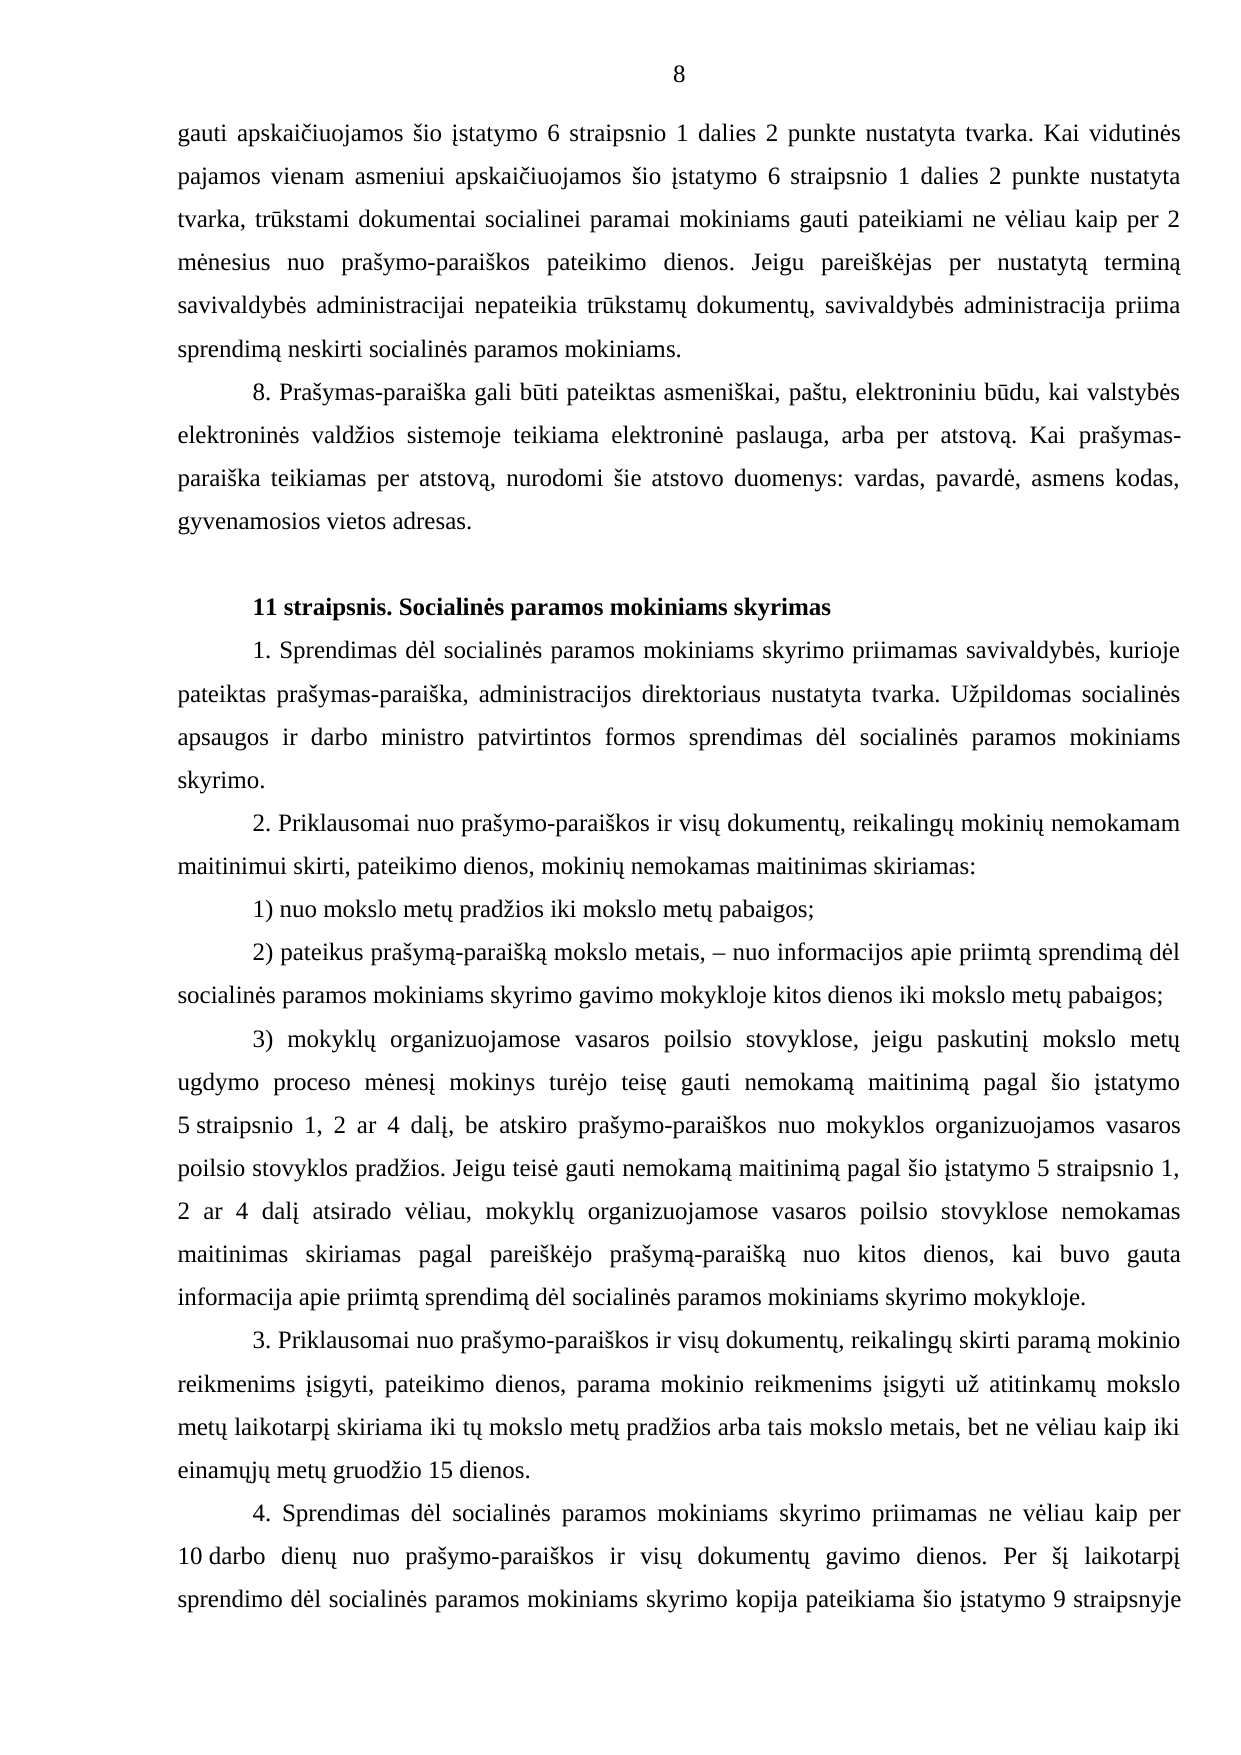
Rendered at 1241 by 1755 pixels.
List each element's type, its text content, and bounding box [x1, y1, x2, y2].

text 11 straipsnis. Socialinės paramos mokiniams skyrimas [177, 592, 1181, 621]
text 8. Prašymas-paraiška gali būti pateiktas asmeniškai, paštu, elektroniniu būdu, kai valstybės elektroninės valdžios sistemoje teikiama elektroninė paslauga, arba per atstovą. Kai prašymas-paraiška teikiamas per atstovą, nurodomi šie atstovo duomenys: vardas, pavardė, asmens kodas, gyvenamosios vietos adresas. [177, 377, 1181, 535]
text 3. Priklausomai nuo prašymo-paraiškos ir visų dokumentų, reikalingų skirti paramą mokinio reikmenims įsigyti, pateikimo dienos, parama mokinio reikmenims įsigyti už atitinkamų mokslo metų laikotarpį skiriama iki tų mokslo metų pradžios arba tais mokslo metais, bet ne vėliau kaip iki einamųjų metų gruodžio 15 dienos. [177, 1326, 1181, 1484]
text 3) mokyklų organizuojamose vasaros poilsio stovyklose, jeigu paskutinį mokslo metų ugdymo proceso mėnesį mokinys turėjo teisę gauti nemokamą maitinimą pagal šio įstatymo 5 straipsnio 1, 2 ar 4 dalį, be atskiro prašymo-paraiškos nuo mokyklos organizuojamos vasaros poilsio stovyklos pradžios. Jeigu teisė gauti nemokamą maitinimą pagal šio įstatymo 5 straipsnio 1, 2 ar 4 dalį atsirado vėliau, mokyklų organizuojamose vasaros poilsio stovyklose nemokamas maitinimas skiriamas pagal pareiškėjo prašymą-paraišką nuo kitos dienos, kai buvo gauta informacija apie priimtą sprendimą dėl socialinės paramos mokiniams skyrimo mokykloje. [177, 1024, 1181, 1311]
text 1) nuo mokslo metų pradžios iki mokslo metų pabaigos; [177, 894, 1181, 923]
text 2) pateikus prašymą-paraišką mokslo metais, – nuo informacijos apie priimtą sprendimą dėl socialinės paramos mokiniams skyrimo gavimo mokykloje kitos dienos iki mokslo metų pabaigos; [177, 937, 1181, 1009]
text 1. Sprendimas dėl socialinės paramos mokiniams skyrimo priimamas savivaldybės, kurioje pateiktas prašymas-paraiška, administracijos direktoriaus nustatyta tvarka. Užpildomas socialinės apsaugos ir darbo ministro patvirtintos formos sprendimas dėl socialinės paramos mokiniams skyrimo. [177, 636, 1181, 794]
text 4. Sprendimas dėl socialinės paramos mokiniams skyrimo priimamas ne vėliau kaip per 10 darbo dienų nuo prašymo-paraiškos ir visų dokumentų gavimo dienos. Per šį laikotarpį sprendimo dėl socialinės paramos mokiniams skyrimo kopija pateikiama šio įstatymo 9 straipsnyje [177, 1498, 1181, 1613]
text 2. Priklausomai nuo prašymo-paraiškos ir visų dokumentų, reikalingų mokinių nemokamam maitinimui skirti, pateikimo dienos, mokinių nemokamas maitinimas skiriamas: [177, 808, 1181, 880]
text gauti apskaičiuojamos šio įstatymo 6 straipsnio 1 dalies 2 punkte nustatyta tvarka. Kai vidutinės pajamos vienam asmeniui apskaičiuojamos šio įstatymo 6 straipsnio 1 dalies 2 punkte nustatyta tvarka, trūkstami dokumentai socialinei paramai mokiniams gauti pateikiami ne vėliau kaip per 2 mėnesius nuo prašymo-paraiškos pateikimo dienos. Jeigu pareiškėjas per nustatytą terminą savivaldybės administracijai nepateikia trūkstamų dokumentų, savivaldybės administracija priima sprendimą neskirti socialinės paramos mokiniams. [177, 118, 1181, 362]
